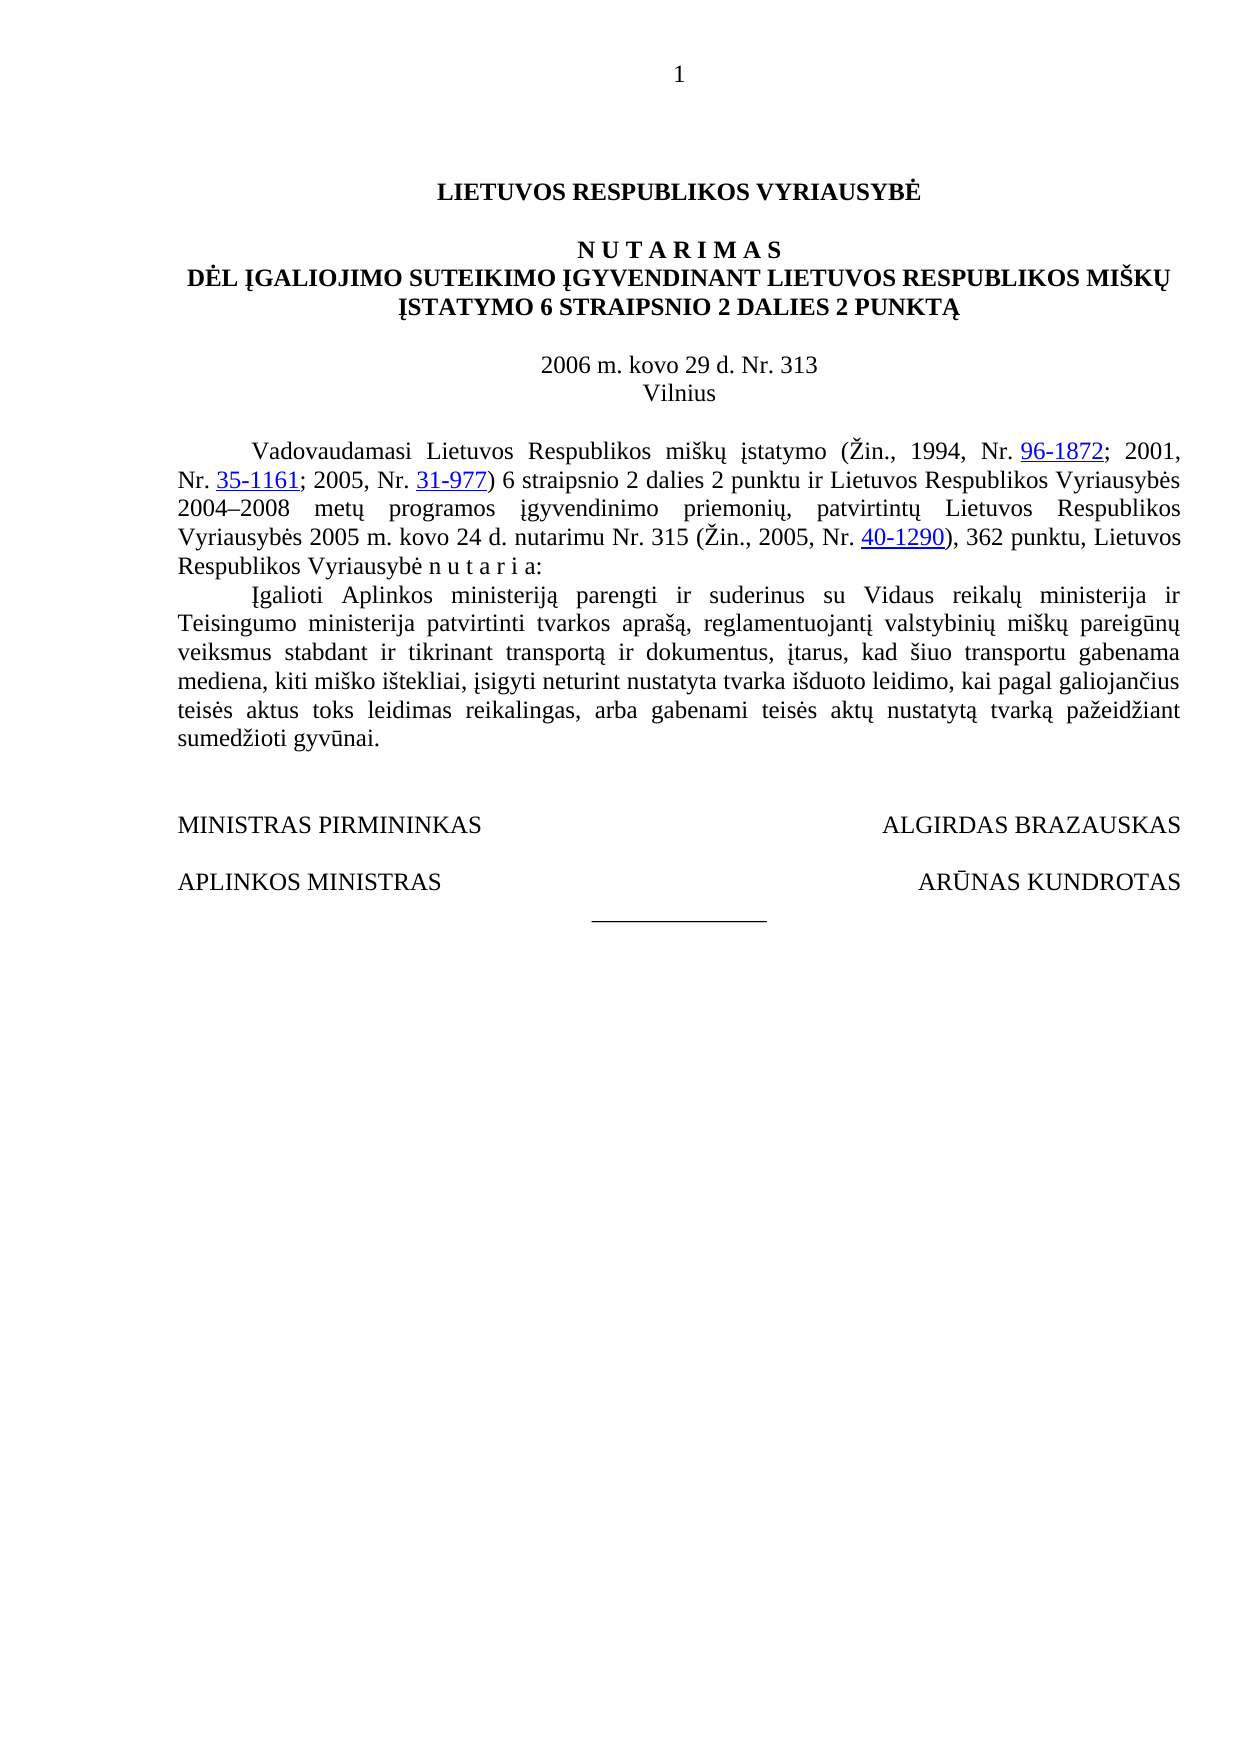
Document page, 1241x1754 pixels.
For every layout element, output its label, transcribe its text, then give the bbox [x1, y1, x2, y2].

text Vadovaudamasi Lietuvos Respublikos miškų įstatymo (Žin., 1994, Nr. 96-1872; 2001, Nr. 35-1161; 2005, Nr. 31-977) 6 straipsnio 2 dalies 2 punktu ir Lietuvos Respublikos Vyriausybės 2004–2008 metų programos įgyvendinimo priemonių, patvirtintų Lietuvos Respublikos Vyriausybės 2005 m. kovo 24 d. nutarimu Nr. 315 (Žin., 2005, Nr. 40-1290), 362 punktu, Lietuvos Respublikos Vyriausybė nutaria: [177, 436, 1181, 580]
text MINISTRAS PIRMININKAS ALGIRDAS BRAZAUSKAS [177, 810, 1181, 838]
text N U T A R I M A S [177, 235, 1181, 263]
text Vilnius [177, 378, 1181, 407]
text LIETUVOS RESPUBLIKOS VYRIAUSYBĖ [177, 177, 1181, 206]
text Įgalioti Aplinkos ministeriją parengti ir suderinus su Vidaus reikalų ministerija ir Teisingumo ministerija patvirtinti tvarkos aprašą, reglamentuojantį valstybinių miškų pareigūnų veiksmus stabdant ir tikrinant transportą ir dokumentus, įtarus, kad šiuo transportu gabenama mediena, kiti miško ištekliai, įsigyti neturint nustatyta tvarka išduoto leidimo, kai pagal galiojančius teisės aktus toks leidimas reikalingas, arba gabenami teisės aktų nustatytą tvarką pažeidžiant sumedžioti gyvūnai. [177, 580, 1181, 752]
text 2006 m. kovo 29 d. Nr. 313 [177, 350, 1181, 378]
text ______________ [177, 896, 1181, 925]
text APLINKOS MINISTRAS ARŪNAS KUNDROTAS [177, 867, 1181, 896]
text DĖL ĮGALIOJIMO SUTEIKIMO ĮGYVENDINANT LIETUVOS RESPUBLIKOS MIŠKŲ ĮSTATYMO 6 STRAIPSNIO 2 DALIES 2 PUNKTĄ [177, 263, 1181, 321]
